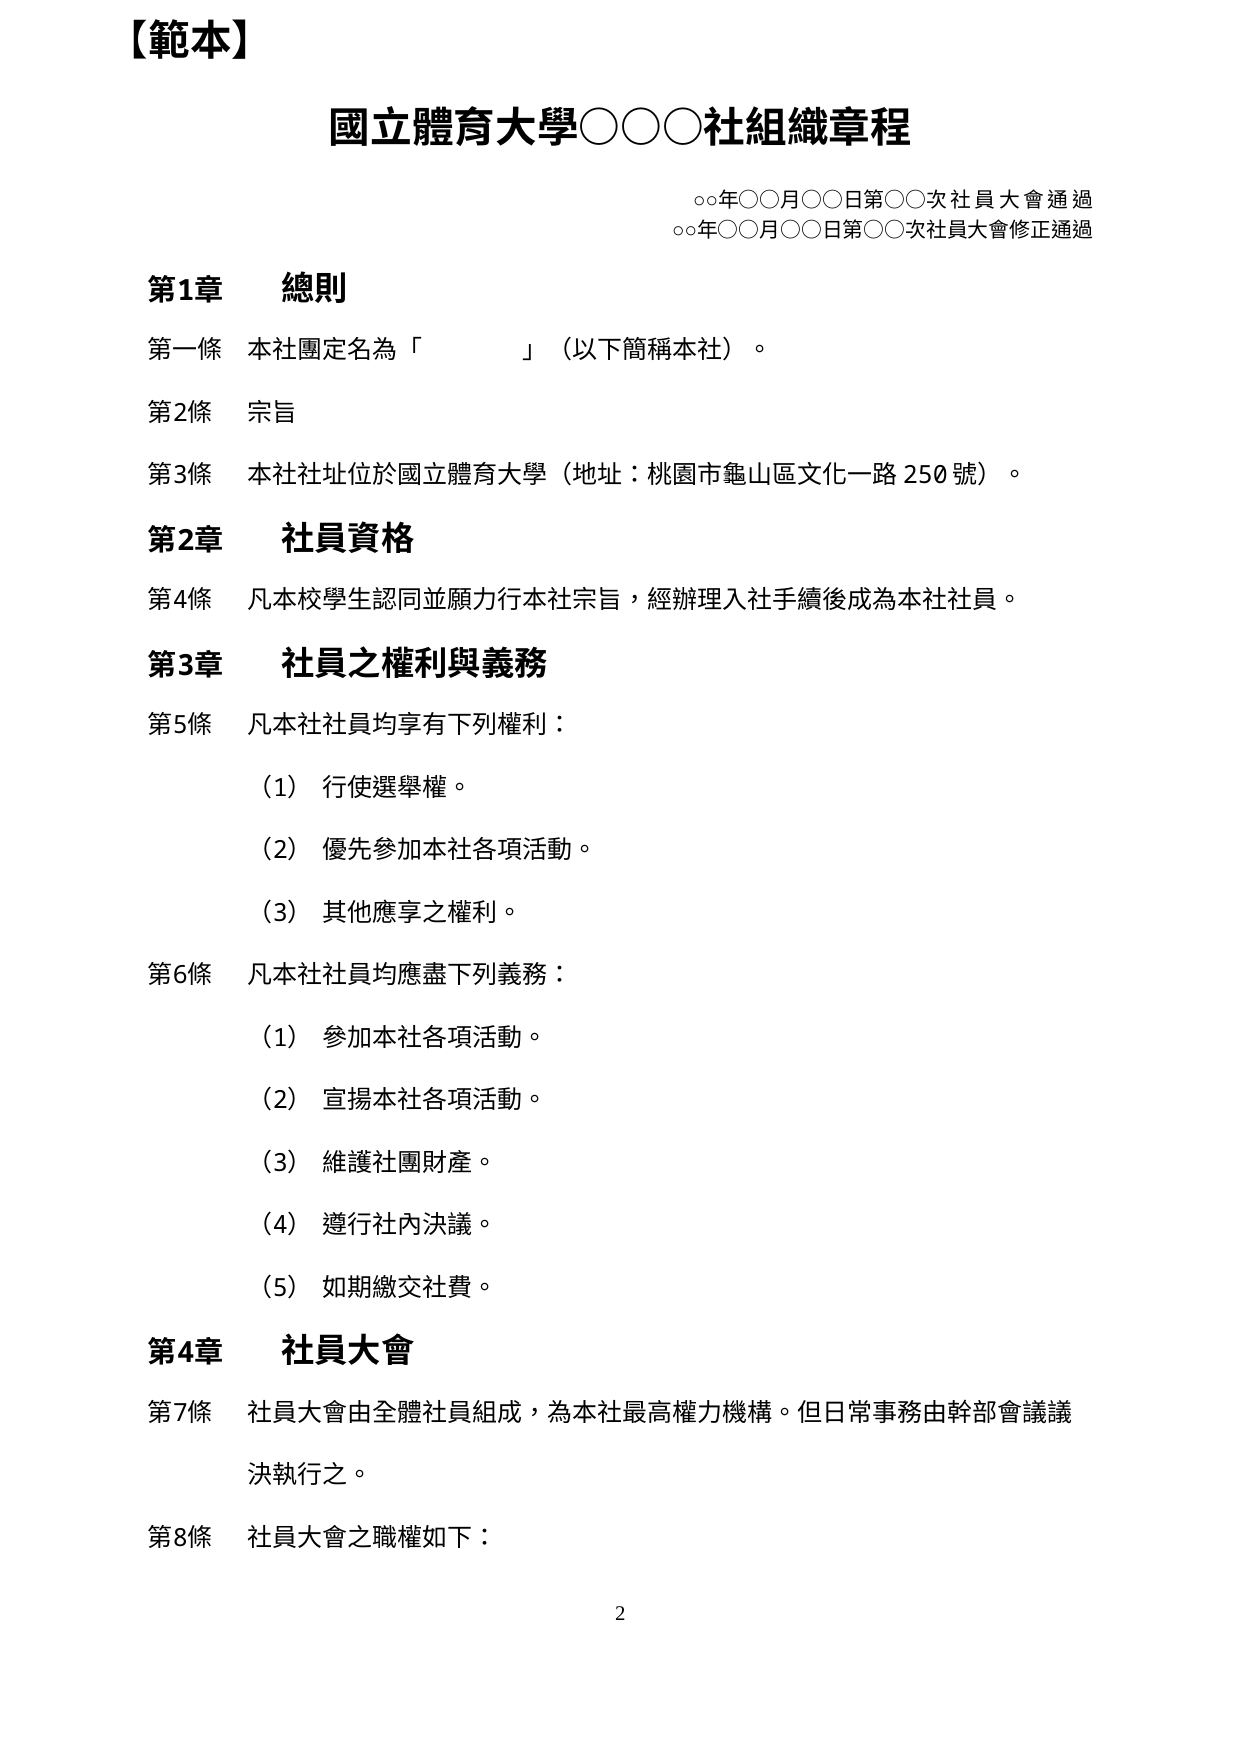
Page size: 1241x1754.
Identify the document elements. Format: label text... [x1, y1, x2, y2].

text 第一條 本社團定名為「 」（以下簡稱本社）。 [148, 306, 1092, 369]
text ○○年○○月○○日第○○次社員大會通過 [148, 183, 1092, 213]
text ○○年○○月○○日第○○次社員大會修正通過 [148, 213, 1092, 244]
list 宗旨 [148, 369, 1092, 431]
list 凡本社社員均應盡下列義務： [148, 931, 1092, 994]
list 宣揚本社各項活動。 [248, 1056, 1092, 1119]
text 國立體育大學○○○社組織章程 [148, 94, 1092, 155]
list 其他應享之權利。 [248, 869, 1092, 931]
list 社員資格 [148, 494, 1092, 556]
list 行使選舉權。 [248, 744, 1092, 806]
list 凡本社社員均享有下列權利： [148, 681, 1092, 744]
list 遵行社內決議。 [248, 1181, 1092, 1244]
list 社員之權利與義務 [148, 619, 1092, 681]
list 參加本社各項活動。 [248, 994, 1092, 1056]
list 維護社團財產。 [248, 1119, 1092, 1181]
list 社員大會由全體社員組成，為本社最高權力機構。但日常事務由幹部會議議決執行之。 [148, 1369, 1092, 1494]
list 社員大會之職權如下： [148, 1494, 1092, 1556]
list 如期繳交社費。 [248, 1244, 1092, 1306]
list 社員大會 [148, 1306, 1092, 1369]
list 總則 [148, 244, 1092, 306]
list 凡本校學生認同並願力行本社宗旨，經辦理入社手續後成為本社社員。 [148, 556, 1092, 619]
text [91, 0, 298, 94]
list 本社社址位於國立體育大學（地址：桃園市龜山區文化一路250號）。 [148, 431, 1092, 494]
text 【範本】 [106, 7, 283, 68]
list 優先參加本社各項活動。 [248, 806, 1092, 869]
